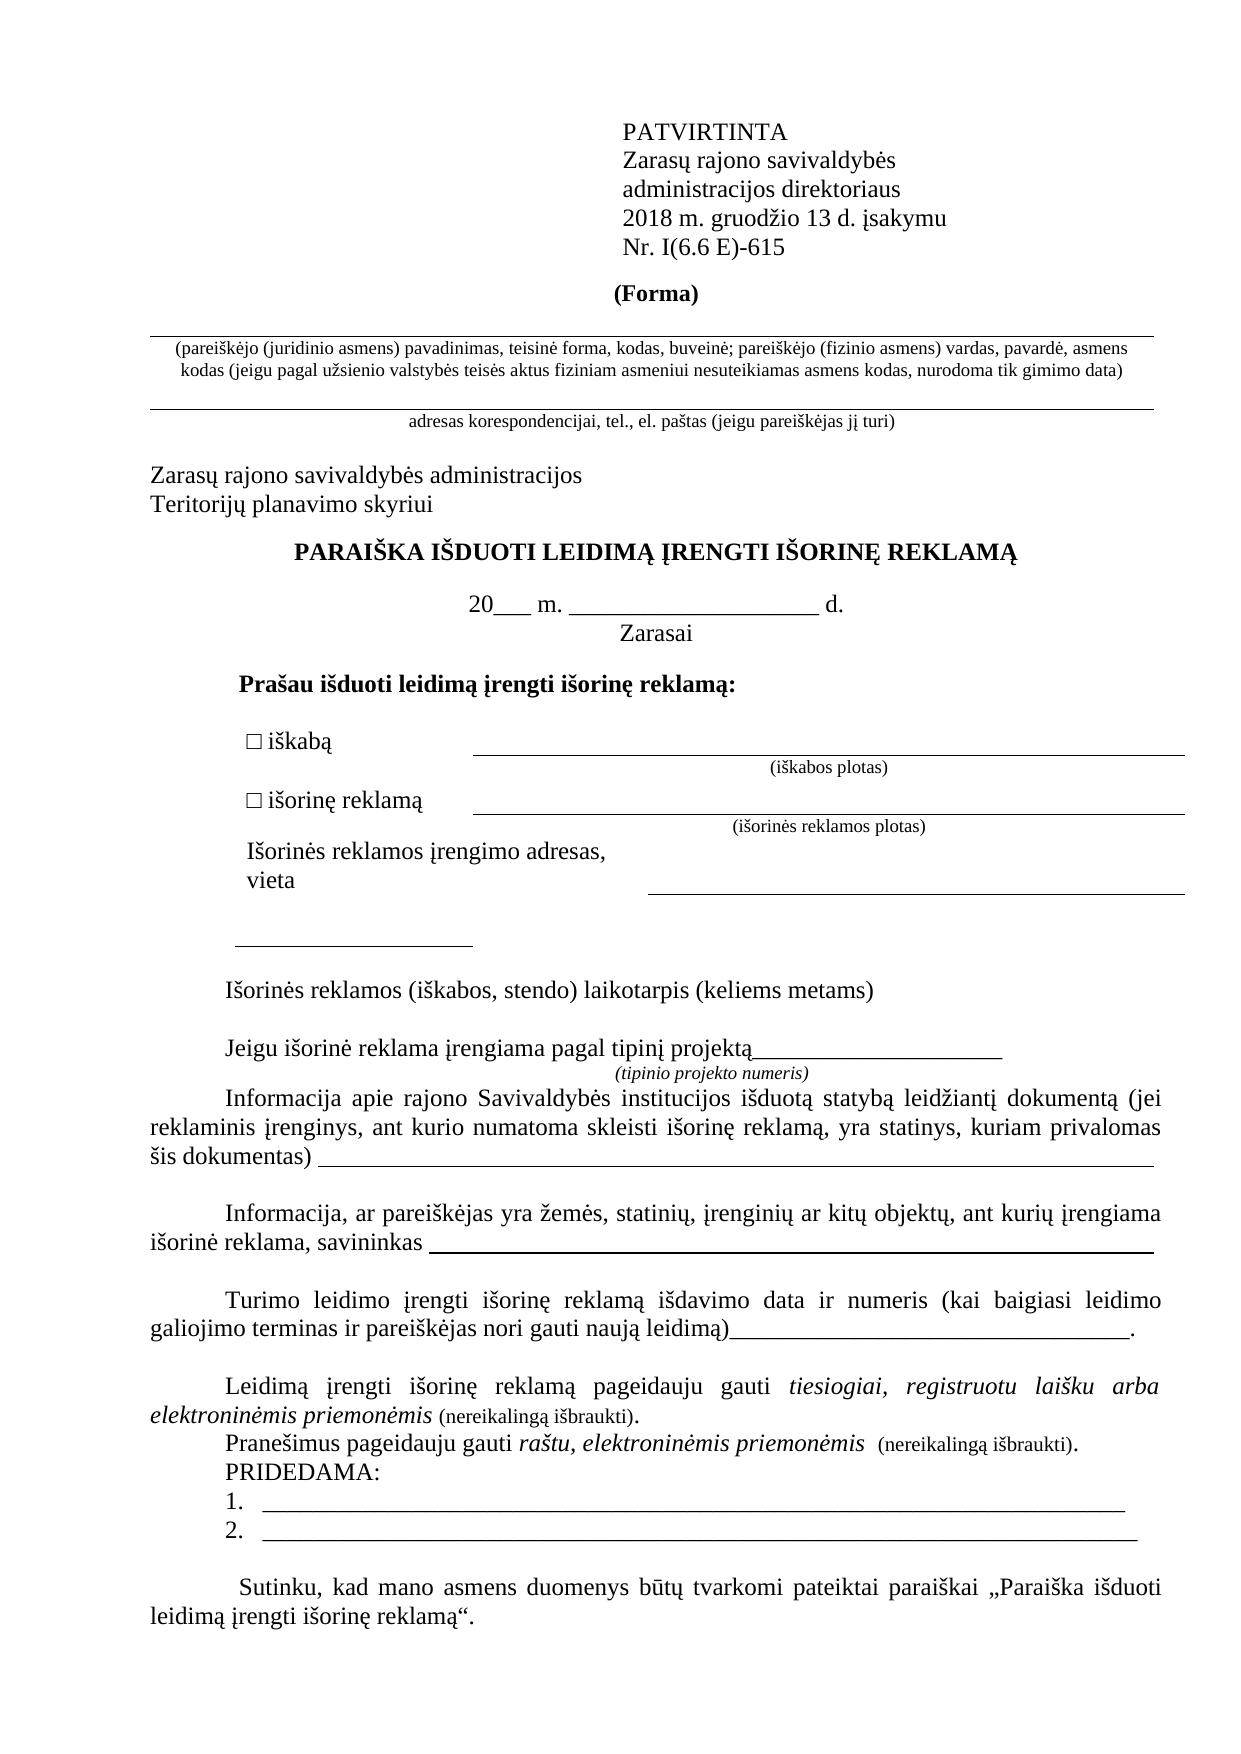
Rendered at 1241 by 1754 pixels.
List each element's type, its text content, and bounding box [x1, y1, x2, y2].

table_cell [150, 380, 1154, 409]
text Sutinku, kad mano asmens duomenys būtų tvarkomi pateiktai paraiškai „Paraiška išduoti leidimą įrengti išorinę reklamą“. [150, 1572, 1162, 1630]
table_cell [235, 755, 473, 785]
text Teritorijų planavimo skyriui [150, 489, 1162, 518]
table_cell [648, 836, 1185, 893]
text 2018 m. gruodžio 13 d. įsakymu [150, 203, 1162, 232]
text Zarasų rajono savivaldybės administracijos [150, 460, 1162, 489]
text PRIDEDAMA: [150, 1457, 1162, 1486]
text Pranešimus pageidauju gauti raštu, elektroninėmis priemonėmis (nereikalingą išbraukti). [150, 1428, 1162, 1457]
text Nr. I(6.6 E)-615 [150, 232, 1162, 260]
text 2. ______________________________________________________________________ [225, 1515, 1162, 1543]
table_cell (iškabos plotas) [473, 756, 1185, 785]
text Prašau išduoti leidimą įrengti išorinę reklamą: [150, 669, 1162, 697]
table_header (pareiškėjo (juridinio asmens) pavadinimas, teisinė forma, kodas, buveinė; pareiškėjo (fizinio asmens) vardas, pavardė, asmens kodas (jeigu pagal užsienio valstybės teisės aktus fiziniam asmeniui nesuteikiamas asmens kodas, nurodoma tik gimimo data) [150, 337, 1154, 380]
text Leidimą įrengti išorinę reklamą pageidauju gauti tiesiogiai, registruotu laišku arba elektroninėmis priemonėmis (nereikalingą išbraukti). [150, 1371, 1162, 1428]
text (tipinio projekto numeris) [150, 1062, 1162, 1083]
text Zarasai [150, 618, 1162, 647]
text (Forma) [150, 279, 1162, 307]
text PATVIRTINTA [150, 117, 1162, 145]
text Turimo leidimo įrengti išorinę reklamą išdavimo data ir numeris (kai baigiasi leidimo galiojimo terminas ir pareiškėjas nori gauti naują leidimą)________________________________. [150, 1285, 1162, 1342]
text administracijos direktoriaus [150, 174, 1162, 203]
table_cell □ išorinę reklamą [235, 785, 473, 836]
text Jeigu išorinė reklama įrengiama pagal tipinį projektą____________________ [150, 1033, 1162, 1062]
table_cell [473, 785, 1185, 813]
text PARAIŠKA IŠDUOTI LEIDIMĄ ĮRENGTI IŠORINĘ REKLAMĄ [150, 537, 1162, 566]
text 20___ m. ____________________ d. [150, 589, 1162, 618]
table_cell adresas korespondencijai, tel., el. paštas (jeigu pareiškėjas jį turi) [150, 410, 1154, 431]
table_cell Išorinės reklamos įrengimo adresas, vieta [235, 836, 648, 893]
table_header [473, 726, 1185, 755]
text Informacija, ar pareiškėjas yra žemės, statinių, įrenginių ar kitų objektų, ant kurių įrengiama išorinė reklama, savininkas [150, 1198, 1162, 1256]
table_cell [235, 894, 473, 946]
text Zarasų rajono savivaldybės [150, 145, 1162, 174]
table_cell (išorinės reklamos plotas) [473, 815, 1185, 836]
text Išorinės reklamos (iškabos, stendo) laikotarpis (keliems metams) [150, 976, 1162, 1004]
text 1. _____________________________________________________________________ [225, 1486, 1162, 1515]
table_header □ iškabą [235, 726, 473, 755]
table_cell [473, 894, 648, 946]
table_cell [648, 895, 1185, 946]
text Informacija apie rajono Savivaldybės institucijos išduotą statybą leidžiantį dokumentą (jei reklaminis įrenginys, ant kurio numatoma skleisti išorinę reklamą, yra statinys, kuriam privalomas šis dokumentas) [150, 1083, 1162, 1170]
